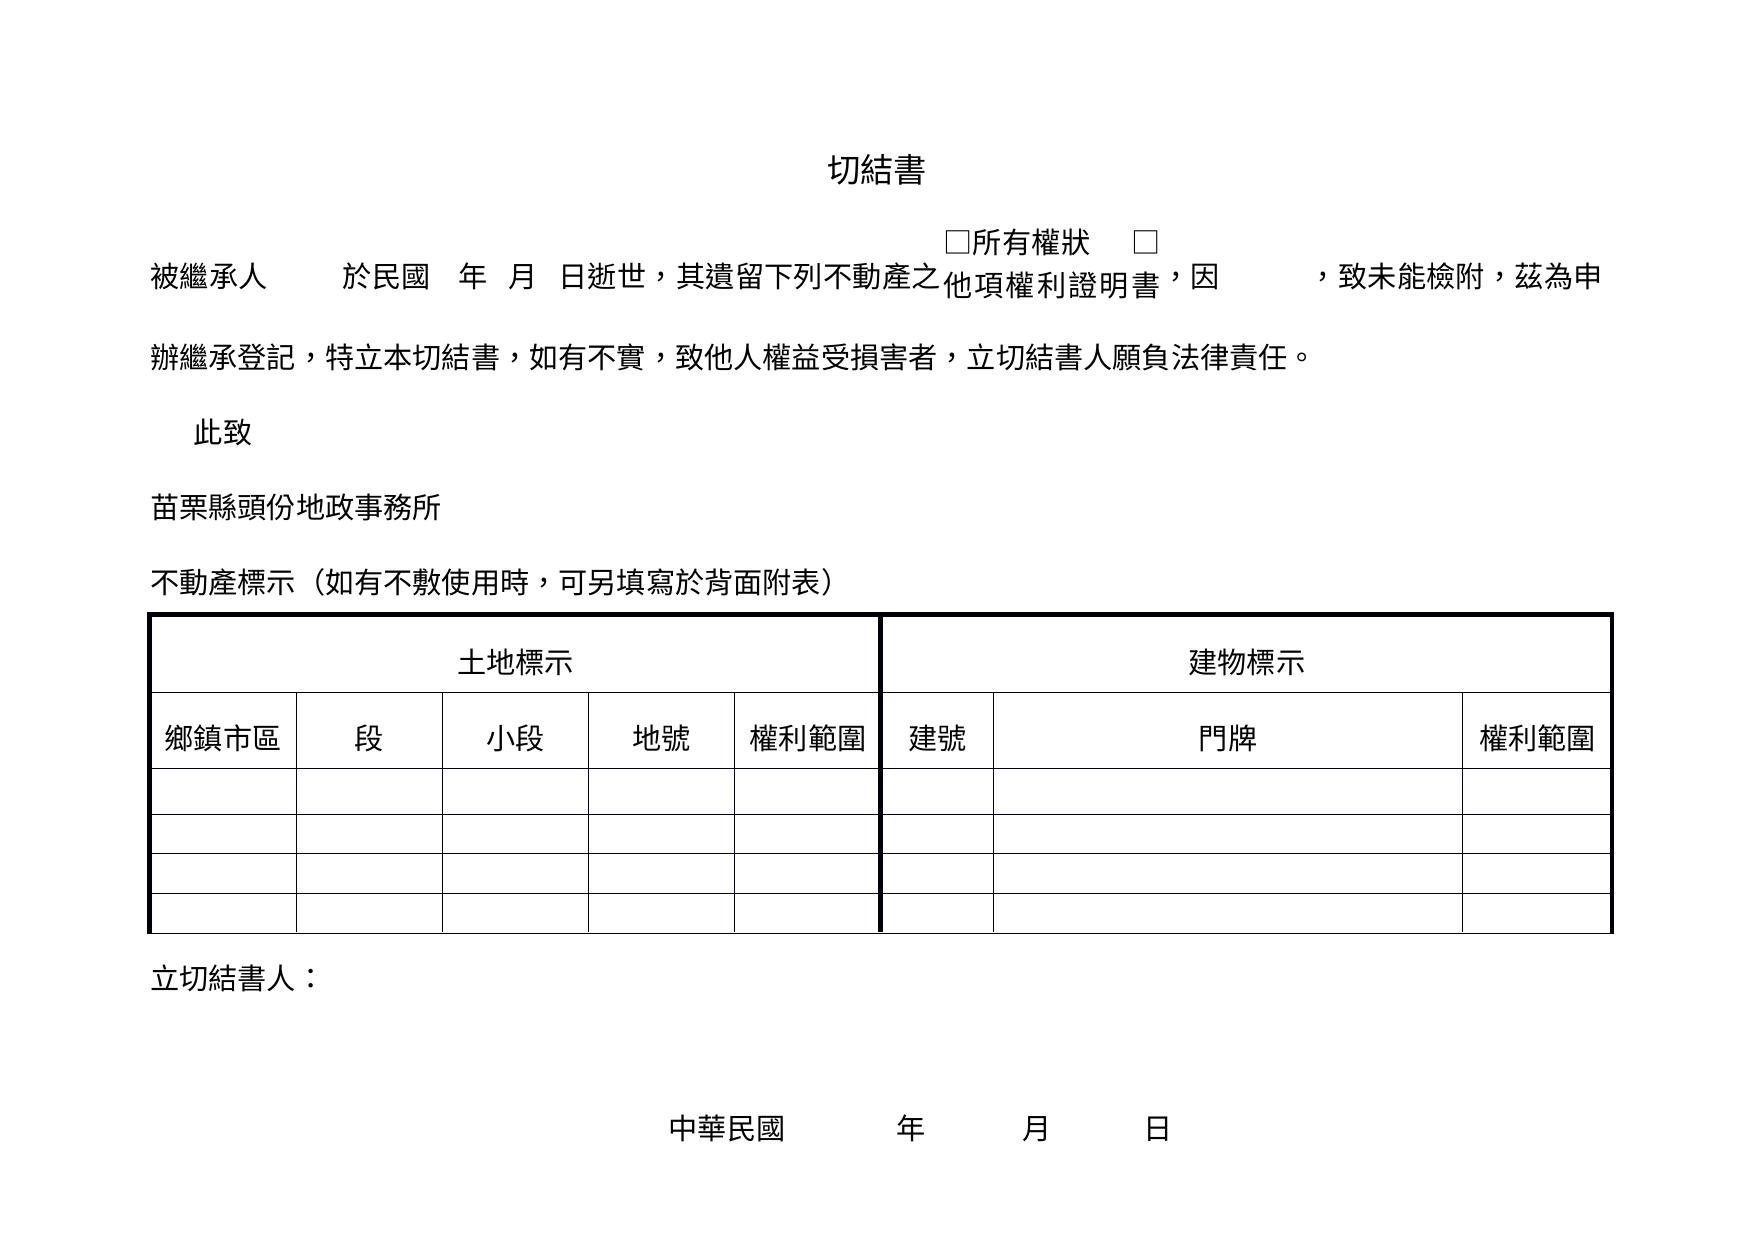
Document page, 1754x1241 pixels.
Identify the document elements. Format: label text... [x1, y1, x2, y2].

table_cell [589, 894, 734, 932]
table_cell [297, 815, 442, 853]
table_cell [297, 854, 442, 893]
table_cell 小段 [443, 693, 588, 768]
table_cell [589, 769, 734, 814]
table_cell [1463, 894, 1610, 932]
text 中華民國 年 月 日 [150, 1083, 1604, 1158]
table_cell 建號 [883, 693, 993, 768]
table_cell [883, 894, 993, 932]
table_cell 段 [297, 693, 442, 768]
table_cell [297, 894, 442, 932]
table_cell 權利範圍 [735, 693, 878, 768]
table_cell [994, 815, 1462, 853]
table_cell [735, 894, 878, 932]
table_cell [443, 769, 588, 814]
table_cell [735, 815, 878, 853]
table_cell [994, 854, 1462, 893]
table_cell [883, 815, 993, 853]
table_cell [443, 854, 588, 893]
table_cell [994, 769, 1462, 814]
table_cell [443, 815, 588, 853]
table_cell 地號 [589, 693, 734, 768]
table_cell [152, 894, 296, 932]
table_cell 鄉鎮市區 [152, 693, 296, 768]
text 不動產標示（如有不敷使用時，可另填寫於背面附表） [150, 537, 1604, 612]
table_cell [735, 854, 878, 893]
text 立切結書人： [150, 934, 1604, 1008]
text 切結書 [150, 124, 1604, 199]
table_cell [297, 769, 442, 814]
table_cell [883, 769, 993, 814]
table_cell [1463, 854, 1610, 893]
table_cell [152, 815, 296, 853]
table_cell [1463, 815, 1610, 853]
table_cell [443, 894, 588, 932]
table_cell 門牌 [994, 693, 1462, 768]
text 此致 [150, 387, 1604, 462]
table_header 土地標示 [152, 617, 878, 692]
text 被繼承人 於民國 年 月 日逝世，其遺留下列不動產之□所有權狀 □他項權利證明書，因 ，致未能檢附，茲為申辦繼承登記，特立本切結書，如有不實，致他人權益受損害者，立切結書人願負法律責任。 [150, 199, 1604, 387]
table_cell [1463, 769, 1610, 814]
table_cell [994, 894, 1462, 932]
table_header 建物標示 [883, 617, 1610, 692]
table_cell [589, 854, 734, 893]
text 苗栗縣頭份地政事務所 [150, 462, 1604, 537]
table_cell [152, 854, 296, 893]
table_cell [589, 815, 734, 853]
table_cell [735, 769, 878, 814]
table_cell 權利範圍 [1463, 693, 1610, 768]
table_cell [152, 769, 296, 814]
table_cell [883, 854, 993, 893]
